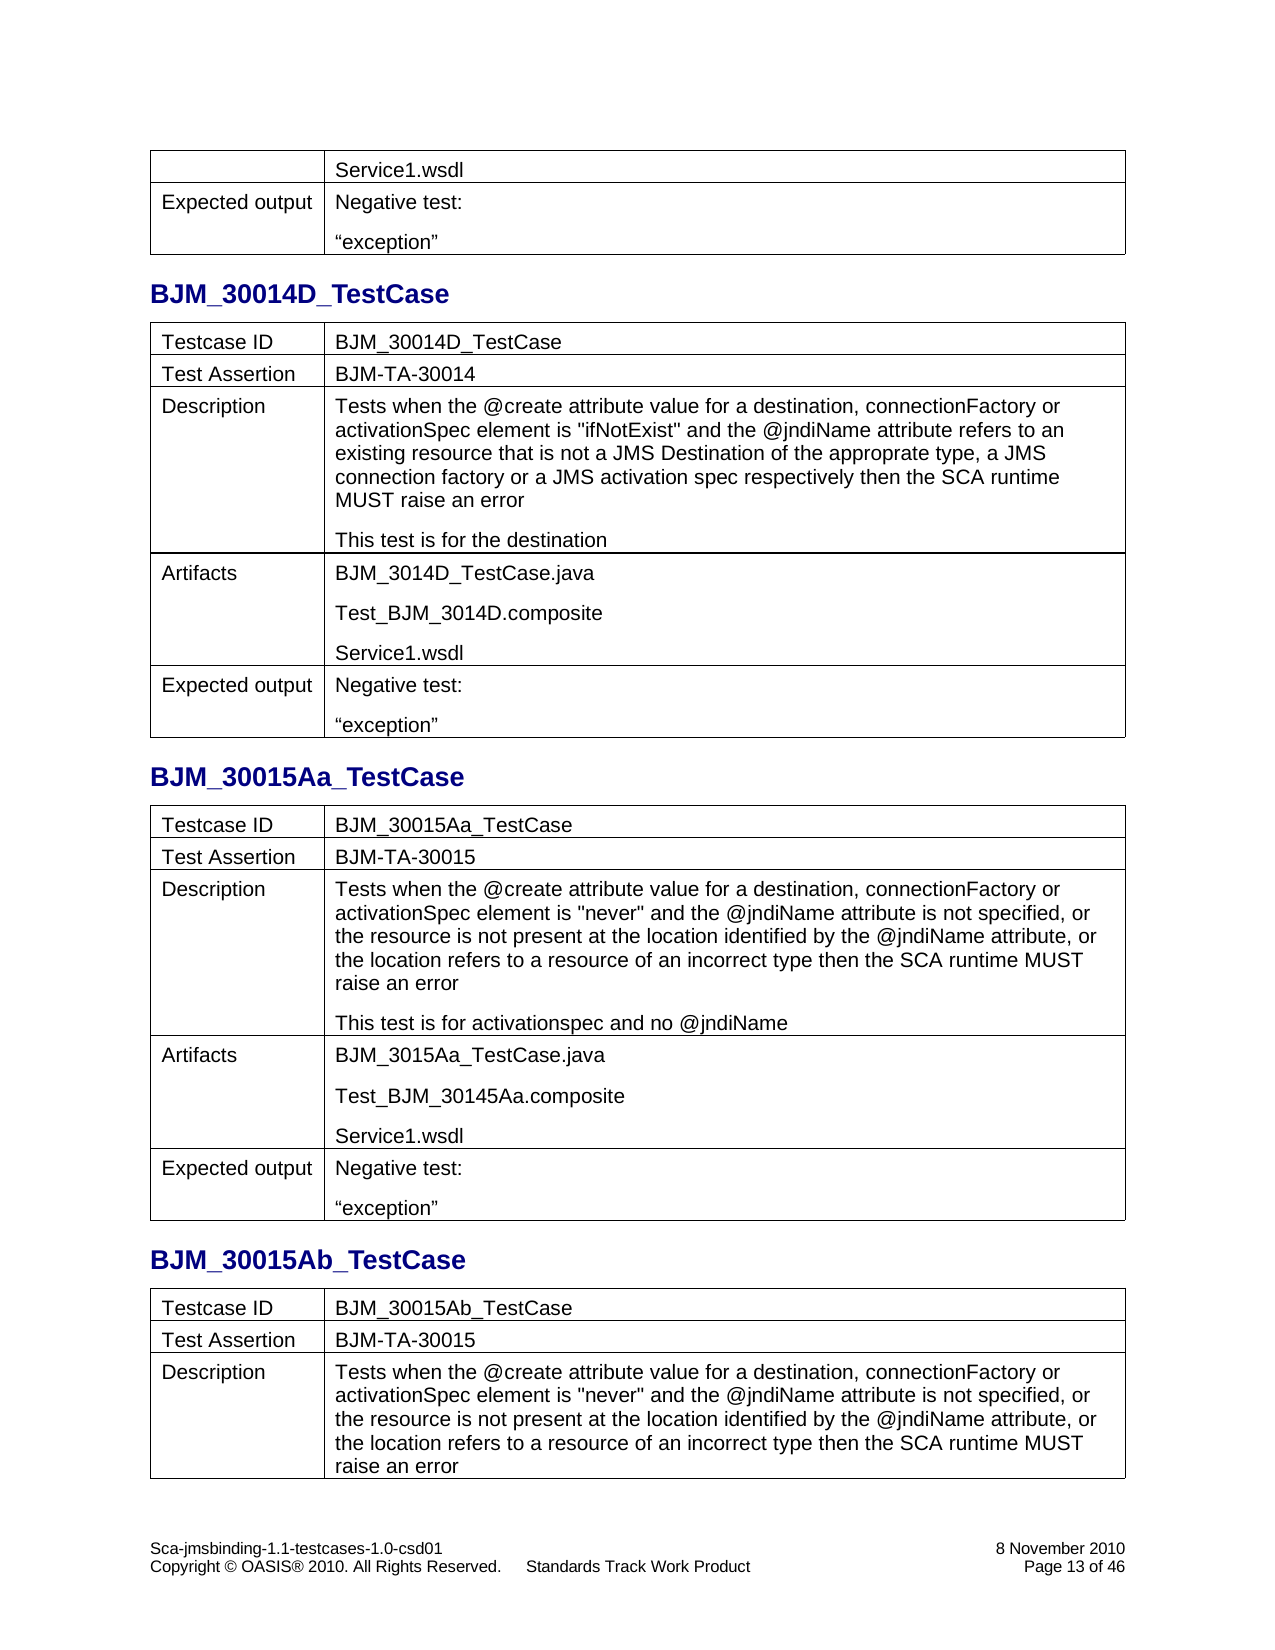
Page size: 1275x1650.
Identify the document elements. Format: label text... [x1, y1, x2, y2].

subtitle BJM_30014D_TestCase [150, 279, 1125, 309]
table_header Testcase ID [151, 806, 324, 837]
table_cell Test Assertion [151, 355, 324, 386]
table_cell [151, 151, 324, 182]
table_cell BJM-TA-30014 [325, 355, 1125, 386]
table_cell Test Assertion [151, 1321, 324, 1352]
table_cell Expected output [151, 183, 324, 254]
table_cell Artifacts [151, 1036, 324, 1148]
subtitle BJM_30015Aa_TestCase [150, 762, 1125, 792]
table_cell Tests when the @create attribute value for a destination, connectionFactory or activationSpec element is "never" and the @jndiName attribute is not specified, or the resource is not present at the location identified by the @jndiName attribute, or the location refers to a resource of an incorrect type then the SCA runtime MUST raise an error [325, 1353, 1125, 1478]
table_header BJM_30015Ab_TestCase [325, 1289, 1125, 1320]
table_cell Description [151, 387, 324, 552]
table_cell BJM-TA-30015 [325, 838, 1125, 869]
subtitle BJM_30015Ab_TestCase [150, 1245, 1125, 1275]
table_header BJM_30015Aa_TestCase [325, 806, 1125, 837]
table_header Testcase ID [151, 1289, 324, 1320]
table_cell Negative test: “exception” [325, 1149, 1125, 1220]
table_cell Negative test: “exception” [325, 666, 1125, 737]
table_cell Tests when the @create attribute value for a destination, connectionFactory or activationSpec element is "never" and the @jndiName attribute is not specified, or the resource is not present at the location identified by the @jndiName attribute, or the location refers to a resource of an incorrect type then the SCA runtime MUST raise an error This test is for activationspec and no @jndiName [325, 870, 1125, 1035]
table_cell Description [151, 870, 324, 1035]
table_cell Service1.wsdl [325, 151, 1125, 182]
table_cell BJM-TA-30015 [325, 1321, 1125, 1352]
table_header Testcase ID [151, 323, 324, 354]
table_cell BJM_3015Aa_TestCase.java Test_BJM_30145Aa.composite Service1.wsdl [325, 1036, 1125, 1148]
table_cell Artifacts [151, 554, 324, 665]
table_cell BJM_3014D_TestCase.java Test_BJM_3014D.composite Service1.wsdl [325, 554, 1125, 665]
table_cell Description [151, 1353, 324, 1478]
table_cell Expected output [151, 666, 324, 737]
table_cell Test Assertion [151, 838, 324, 869]
table_cell Expected output [151, 1149, 324, 1220]
table_header BJM_30014D_TestCase [325, 323, 1125, 354]
table_cell Negative test: “exception” [325, 183, 1125, 254]
table_cell Tests when the @create attribute value for a destination, connectionFactory or activationSpec element is "ifNotExist" and the @jndiName attribute refers to an existing resource that is not a JMS Destination of the approprate type, a JMS connection factory or a JMS activation spec respectively then the SCA runtime MUST raise an error This test is for the destination [325, 387, 1125, 552]
